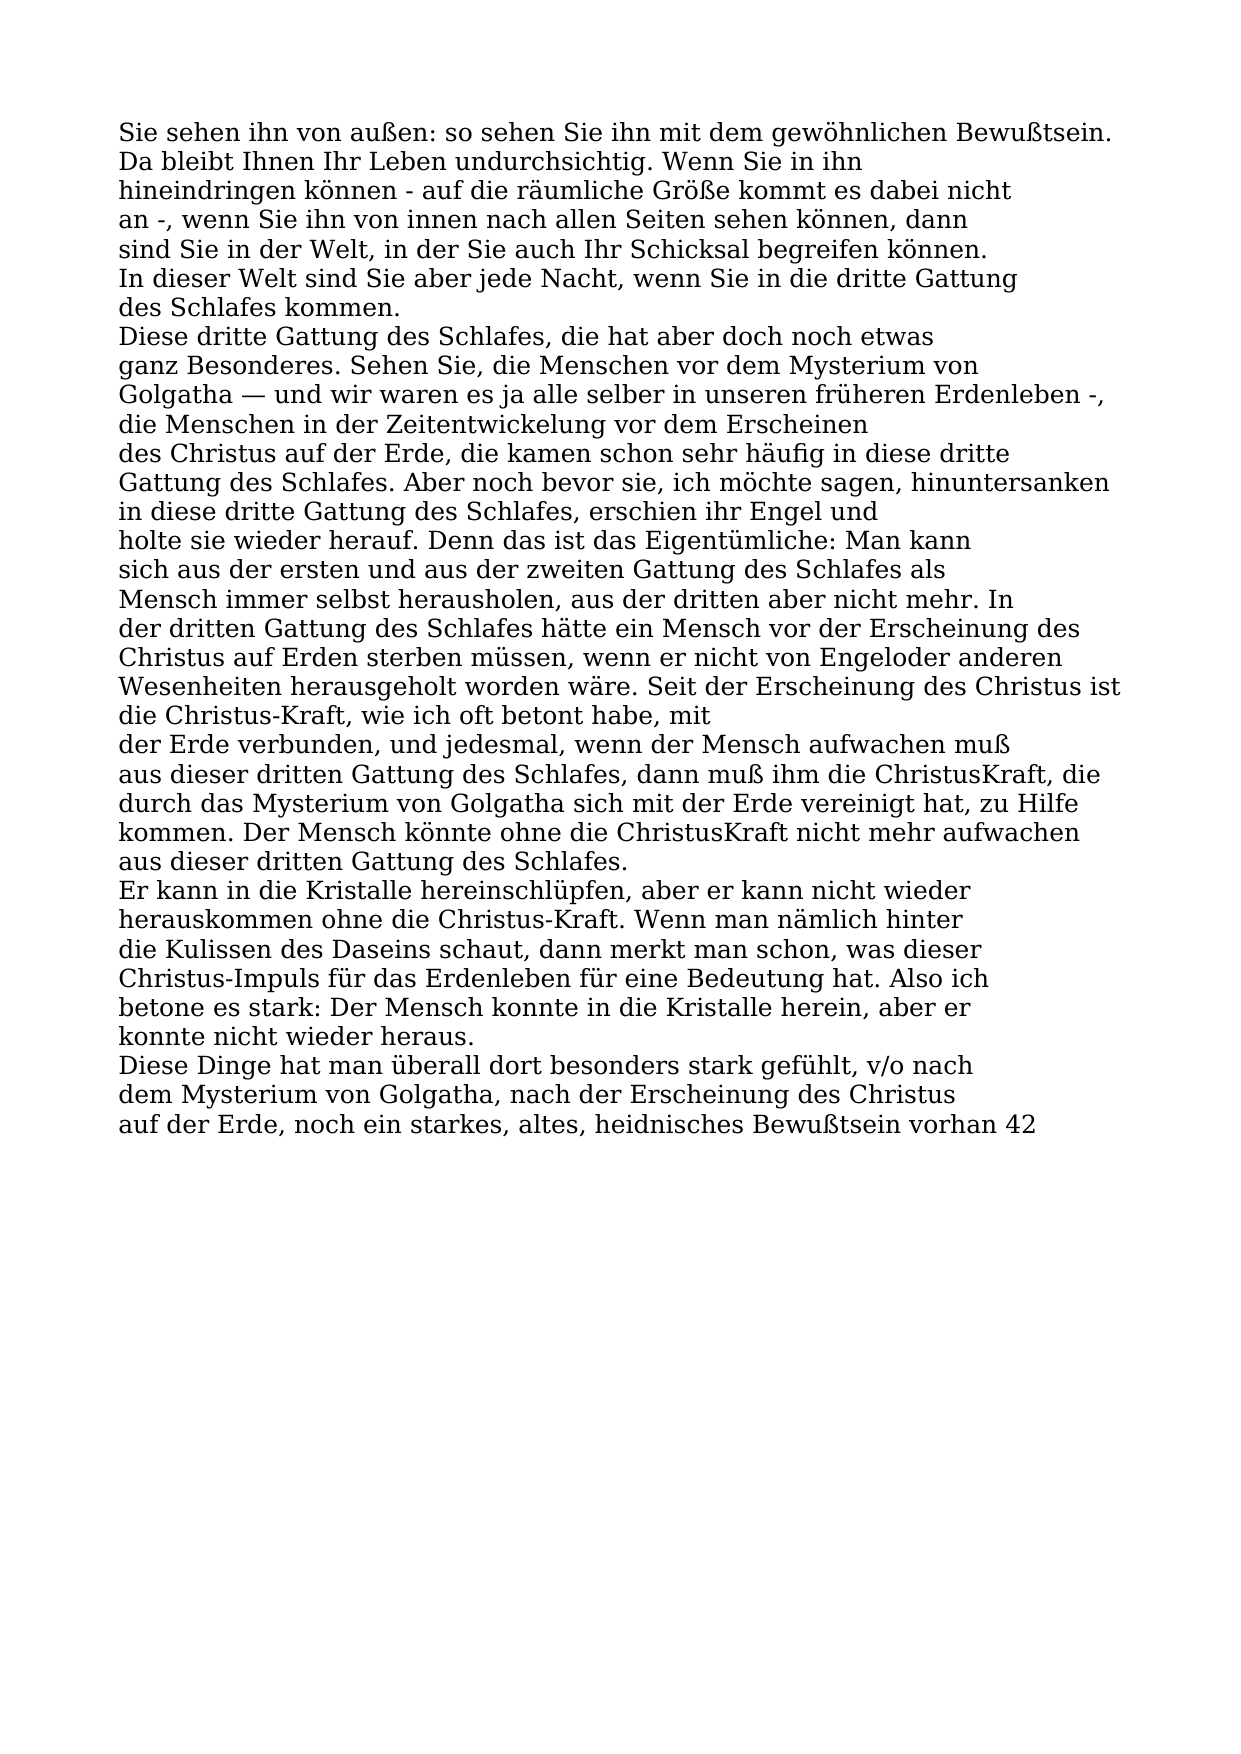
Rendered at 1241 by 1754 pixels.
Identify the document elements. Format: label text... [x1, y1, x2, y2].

text der dritten Gattung des Schlafes hätte ein Mensch vor der Erscheinung des Christus auf Erden sterben müssen, wenn er nicht von Engeloder anderen Wesenheiten herausgeholt worden wäre. Seit der Erscheinung des Christus ist die Christus-Kraft, wie ich oft betont habe, mit [118, 614, 1122, 731]
text aus dieser dritten Gattung des Schlafes, dann muß ihm die ChristusKraft, die durch das Mysterium von Golgatha sich mit der Erde vereinigt hat, zu Hilfe kommen. Der Mensch könnte ohne die ChristusKraft nicht mehr aufwachen aus dieser dritten Gattung des Schlafes. [118, 760, 1122, 876]
text hineindringen können - auf die räumliche Größe kommt es dabei nicht [118, 176, 1122, 206]
text Diese dritte Gattung des Schlafes, die hat aber doch noch etwas [118, 322, 1122, 351]
text auf der Erde, noch ein starkes, altes, heidnisches Bewußtsein vorhan 42 [118, 1110, 1122, 1139]
text Gattung des Schlafes. Aber noch bevor sie, ich möchte sagen, hinuntersanken in diese dritte Gattung des Schlafes, erschien ihr Engel und [118, 468, 1122, 526]
text ganz Besonderes. Sehen Sie, die Menschen vor dem Mysterium von [118, 351, 1122, 381]
text holte sie wieder herauf. Denn das ist das Eigentümliche: Man kann [118, 526, 1122, 556]
text an -, wenn Sie ihn von innen nach allen Seiten sehen können, dann [118, 206, 1122, 235]
text betone es stark: Der Mensch konnte in die Kristalle herein, aber er [118, 993, 1122, 1022]
text des Schlafes kommen. [118, 293, 1122, 322]
text herauskommen ohne die Christus-Kraft. Wenn man nämlich hinter [118, 906, 1122, 935]
text konnte nicht wieder heraus. [118, 1022, 1122, 1051]
text Christus-Impuls für das Erdenleben für eine Bedeutung hat. Also ich [118, 964, 1122, 993]
text der Erde verbunden, und jedesmal, wenn der Mensch aufwachen muß [118, 731, 1122, 760]
text Golgatha — und wir waren es ja alle selber in unseren früheren Erdenleben -, die Menschen in der Zeitentwickelung vor dem Erscheinen [118, 381, 1122, 439]
text In dieser Welt sind Sie aber jede Nacht, wenn Sie in die dritte Gattung [118, 264, 1122, 293]
text dem Mysterium von Golgatha, nach der Erscheinung des Christus [118, 1081, 1122, 1110]
text des Christus auf der Erde, die kamen schon sehr häufig in diese dritte [118, 439, 1122, 468]
text sind Sie in der Welt, in der Sie auch Ihr Schicksal begreifen können. [118, 235, 1122, 264]
text Sie sehen ihn von außen: so sehen Sie ihn mit dem gewöhnlichen Bewußtsein. Da bleibt Ihnen Ihr Leben undurchsichtig. Wenn Sie in ihn [118, 118, 1122, 176]
text Er kann in die Kristalle hereinschlüpfen, aber er kann nicht wieder [118, 876, 1122, 906]
text sich aus der ersten und aus der zweiten Gattung des Schlafes als [118, 556, 1122, 585]
text die Kulissen des Daseins schaut, dann merkt man schon, was dieser [118, 935, 1122, 964]
text Diese Dinge hat man überall dort besonders stark gefühlt, v/o nach [118, 1051, 1122, 1081]
text Mensch immer selbst herausholen, aus der dritten aber nicht mehr. In [118, 585, 1122, 614]
